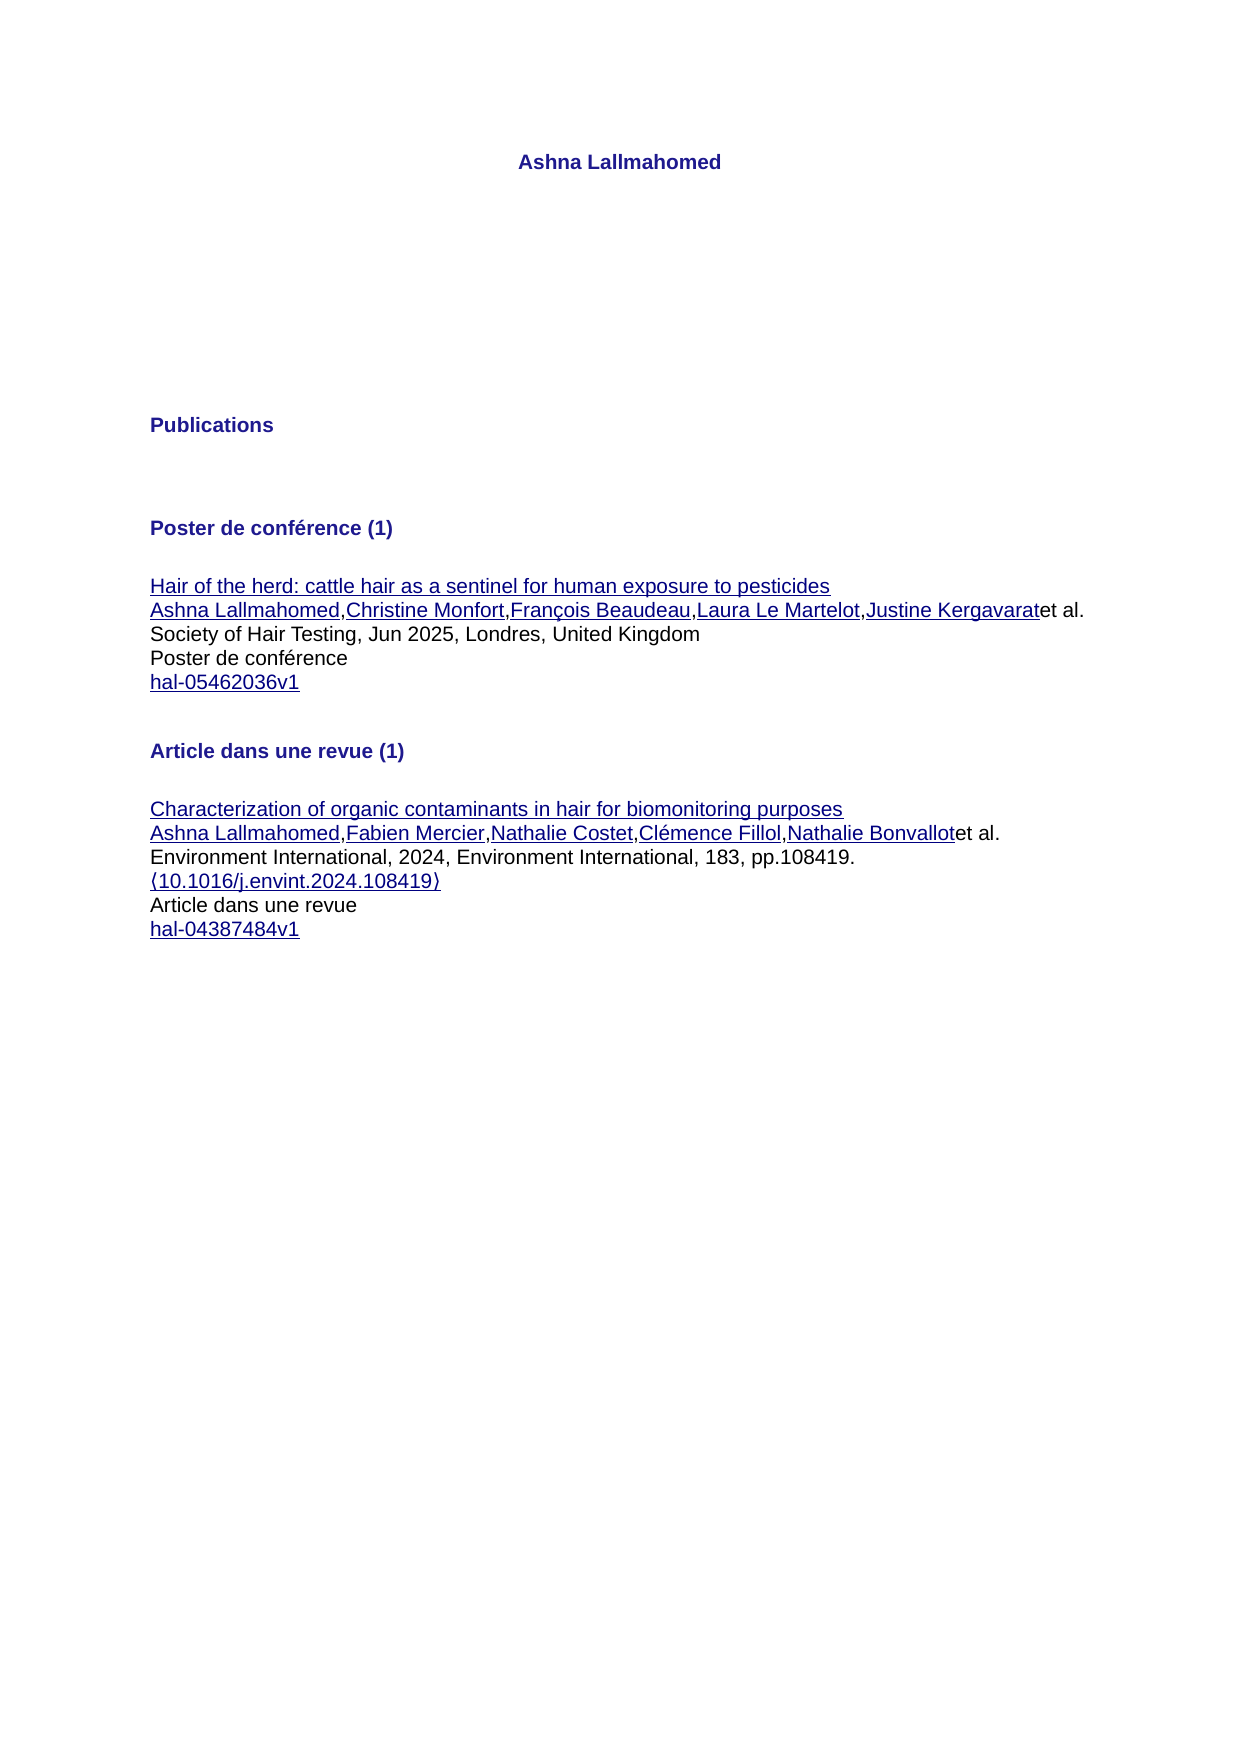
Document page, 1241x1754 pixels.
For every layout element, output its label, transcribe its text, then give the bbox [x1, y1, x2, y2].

subtitle Publications [150, 412, 1090, 436]
subtitle Ashna Lallmahomed [150, 150, 1090, 174]
table_header Hair of the herd: cattle hair as a sentinel for human exposure to pesticides Ashna Lallmahomed,Christine Monfort,François Beaudeau,Laura Le Martelot,Justine Kergavaratet al. Society of Hair Testing, Jun 2025, Londres, United Kingdom Poster de conférence hal-05462036v1 [150, 574, 1090, 694]
subtitle Article dans une revue (1) [150, 738, 1090, 762]
subtitle Poster de conférence (1) [150, 516, 1090, 539]
table_header Characterization of organic contaminants in hair for biomonitoring purposes Ashna Lallmahomed,Fabien Mercier,Nathalie Costet,Clémence Fillol,Nathalie Bonvallotet al. Environment International, 2024, Environment International, 183, pp.108419. ⟨10.1016/j.envint.2024.108419⟩ Article dans une revue hal-04387484v1 [150, 797, 1090, 941]
